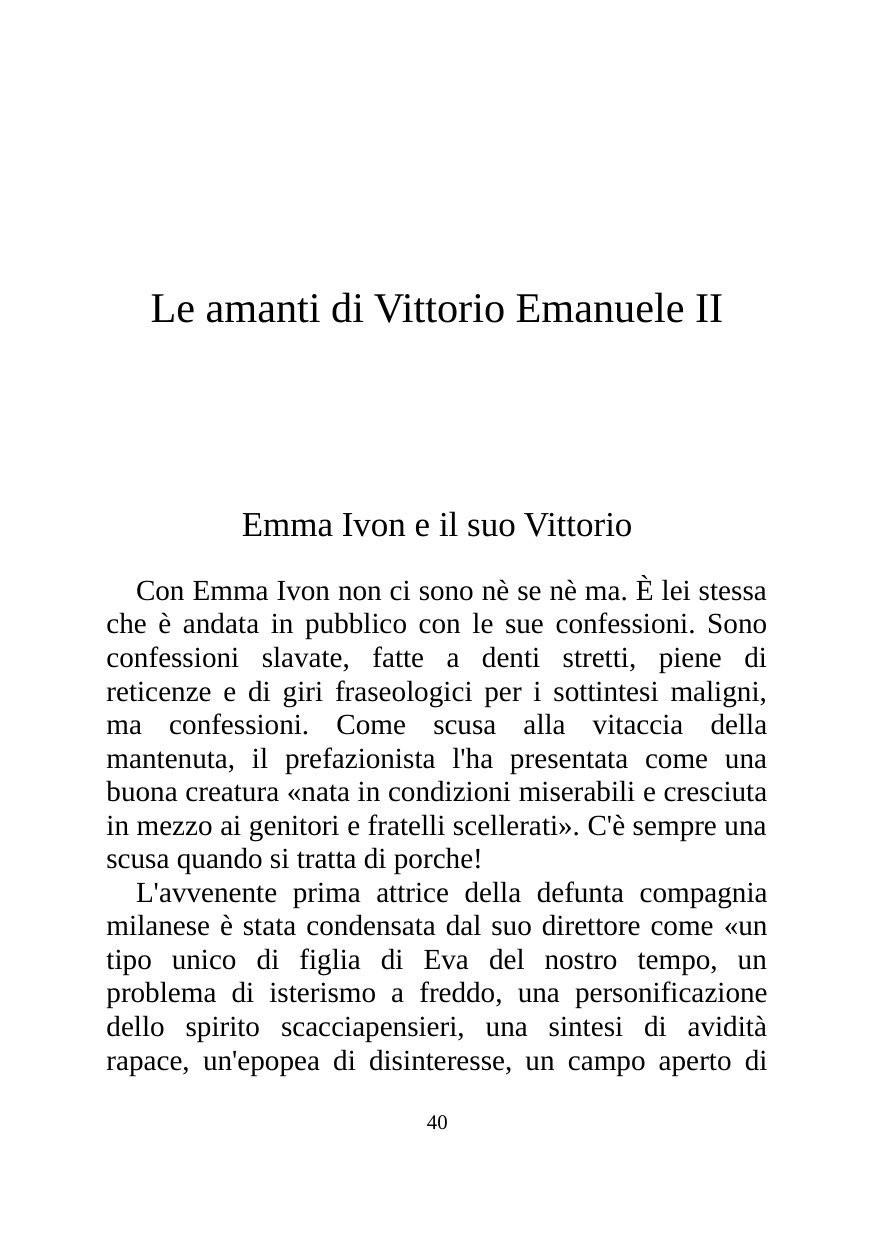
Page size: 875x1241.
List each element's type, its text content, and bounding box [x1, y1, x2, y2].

text Con Emma Ivon non ci sono nè se nè ma. È lei stessa che è andata in pubblico con le sue confessioni. Sono confessioni slavate, fatte a denti stretti, piene di reticenze e di giri fraseologici per i sottintesi maligni, ma confessioni. Come scusa alla vitaccia della mantenuta, il prefazionista l'ha presentata come una buona creatura «nata in condizioni miserabili e cresciuta in mezzo ai genitori e fratelli scellerati». C'è sempre una scusa quando si tratta di porche! [106, 573, 768, 875]
subtitle Emma Ivon e il suo Vittorio [106, 503, 768, 543]
text L'avvenente prima attrice della defunta compagnia milanese è stata condensata dal suo direttore come «un tipo unico di figlia di Eva del nostro tempo, un problema di isterismo a freddo, una personificazione dello spirito scacciapensieri, una sintesi di avidità rapace, un'epopea di disinteresse, un campo aperto di [106, 875, 768, 1076]
subtitle Le amanti di Vittorio Emanuele II [106, 283, 768, 332]
